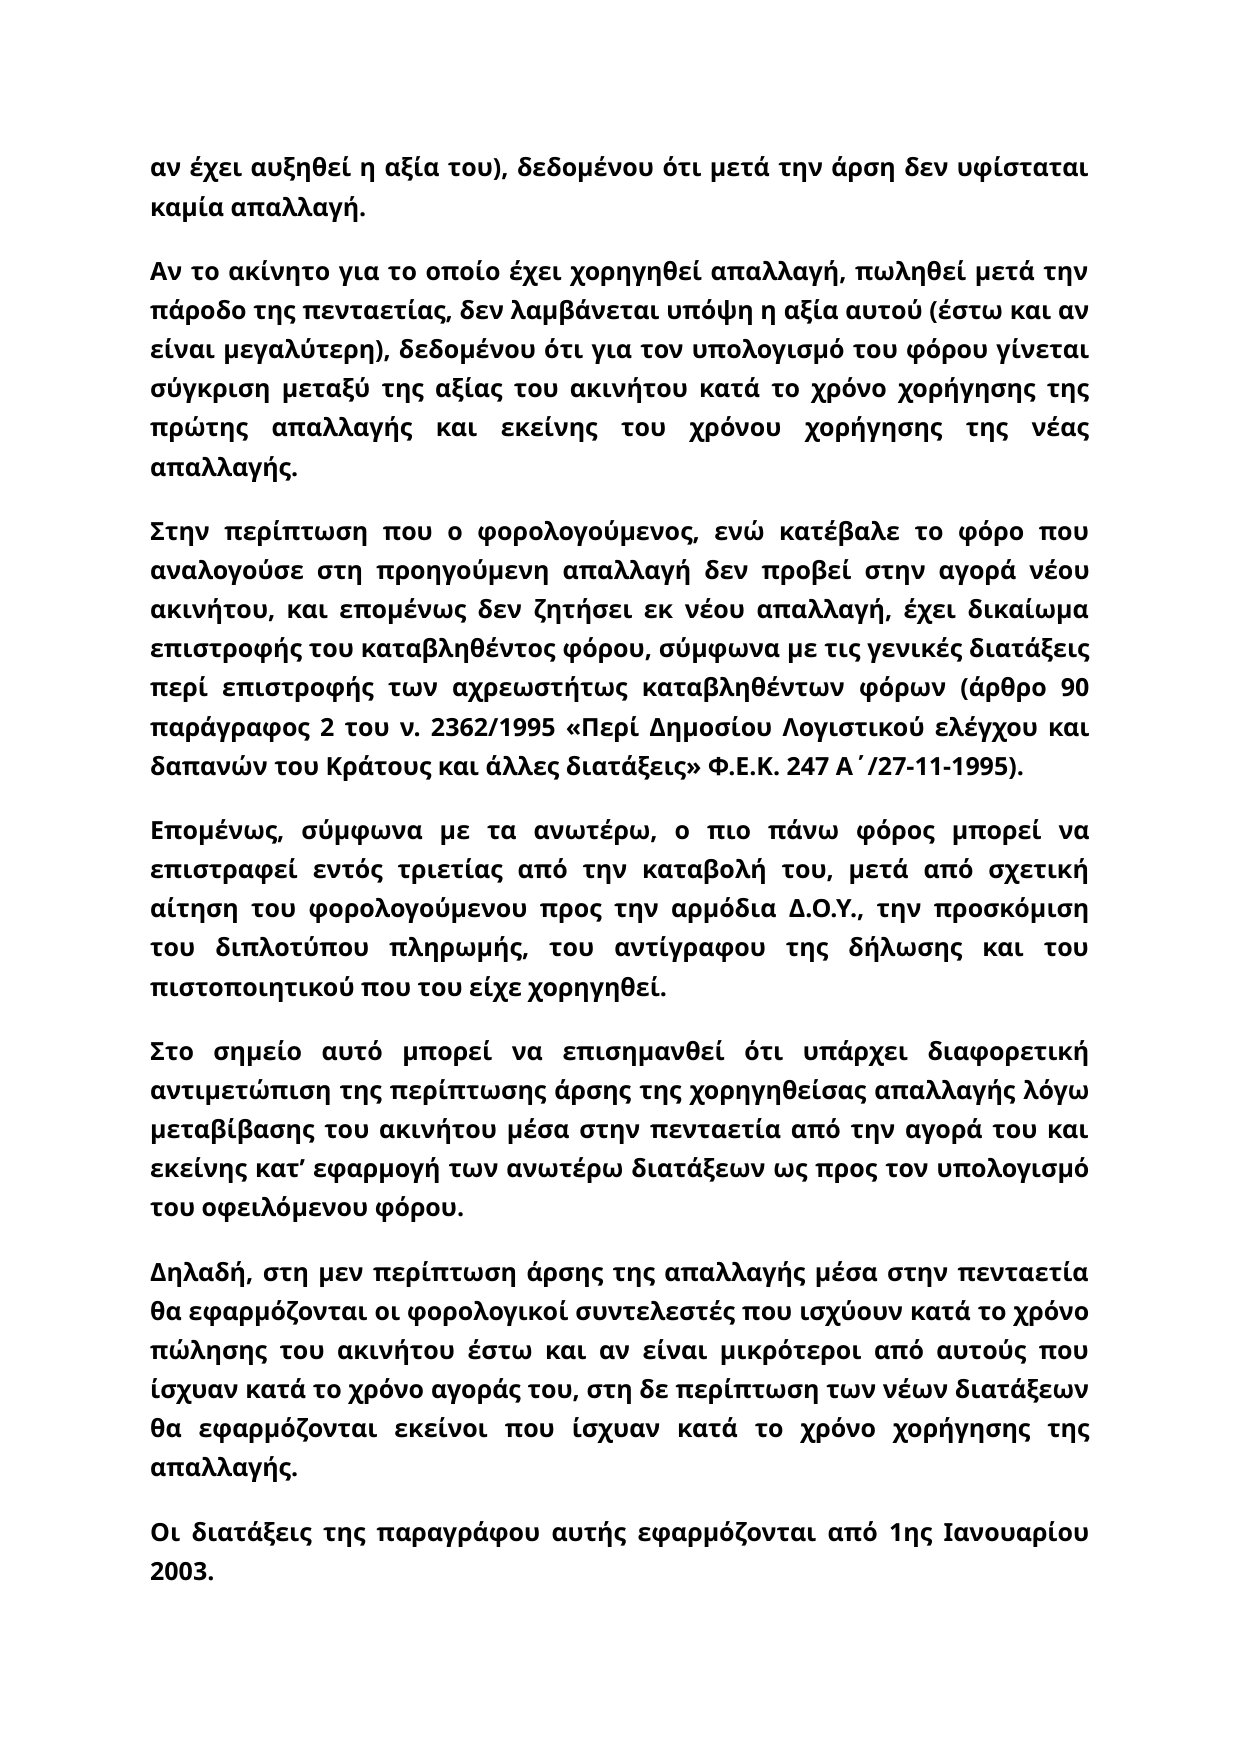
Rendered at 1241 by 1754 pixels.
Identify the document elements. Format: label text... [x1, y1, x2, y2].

text Αν το ακίνητο για το οποίο έχει χορηγηθεί απαλλαγή, πωληθεί μετά την πάροδο της πενταετίας, δεν λαμβάνεται υπόψη η αξία αυτού (έστω και αν είναι μεγαλύτερη), δεδομένου ότι για τον υπολογισμό του φόρου γίνεται σύγκριση μεταξύ της αξίας του ακινήτου κατά το χρόνο χορήγησης της πρώτης απαλλαγής και εκείνης του χρόνου χορήγησης της νέας απαλλαγής. [150, 253, 1090, 483]
text Οι διατάξεις της παραγράφου αυτής εφαρμόζονται από 1ης Ιανουαρίου 2003. [150, 1514, 1090, 1587]
text Στην περίπτωση που ο φορολογούμενος, ενώ κατέβαλε το φόρο που αναλογούσε στη προηγούμενη απαλλαγή δεν προβεί στην αγορά νέου ακινήτου, και επομένως δεν ζητήσει εκ νέου απαλλαγή, έχει δικαίωμα επιστροφής του καταβληθέντος φόρου, σύμφωνα με τις γενικές διατάξεις περί επιστροφής των αχρεωστήτως καταβληθέντων φόρων (άρθρο 90 παράγραφος 2 του ν. 2362/1995 «Περί Δημοσίου Λογιστικού ελέγχου και δαπανών του Κράτους και άλλες διατάξεις» Φ.Ε.Κ. 247 Α΄/27-11-1995). [150, 513, 1090, 782]
text αν έχει αυξηθεί η αξία του), δεδομένου ότι μετά την άρση δεν υφίσταται καμία απαλλαγή. [150, 150, 1090, 223]
text Δηλαδή, στη μεν περίπτωση άρσης της απαλλαγής μέσα στην πενταετία θα εφαρμόζονται οι φορολογικοί συντελεστές που ισχύουν κατά το χρόνο πώλησης του ακινήτου έστω και αν είναι μικρότεροι από αυτούς που ίσχυαν κατά το χρόνο αγοράς του, στη δε περίπτωση των νέων διατάξεων θα εφαρμόζονται εκείνοι που ίσχυαν κατά το χρόνο χορήγησης της απαλλαγής. [150, 1254, 1090, 1484]
text Επομένως, σύμφωνα με τα ανωτέρω, ο πιο πάνω φόρος μπορεί να επιστραφεί εντός τριετίας από την καταβολή του, μετά από σχετική αίτηση του φορολογούμενου προς την αρμόδια Δ.Ο.Υ., την προσκόμιση του διπλοτύπου πληρωμής, του αντίγραφου της δήλωσης και του πιστοποιητικού που του είχε χορηγηθεί. [150, 812, 1090, 1003]
text Στο σημείο αυτό μπορεί να επισημανθεί ότι υπάρχει διαφορετική αντιμετώπιση της περίπτωσης άρσης της χορηγηθείσας απαλλαγής λόγω μεταβίβασης του ακινήτου μέσα στην πενταετία από την αγορά του και εκείνης κατ’ εφαρμογή των ανωτέρω διατάξεων ως προς τον υπολογισμό του οφειλόμενου φόρου. [150, 1033, 1090, 1224]
